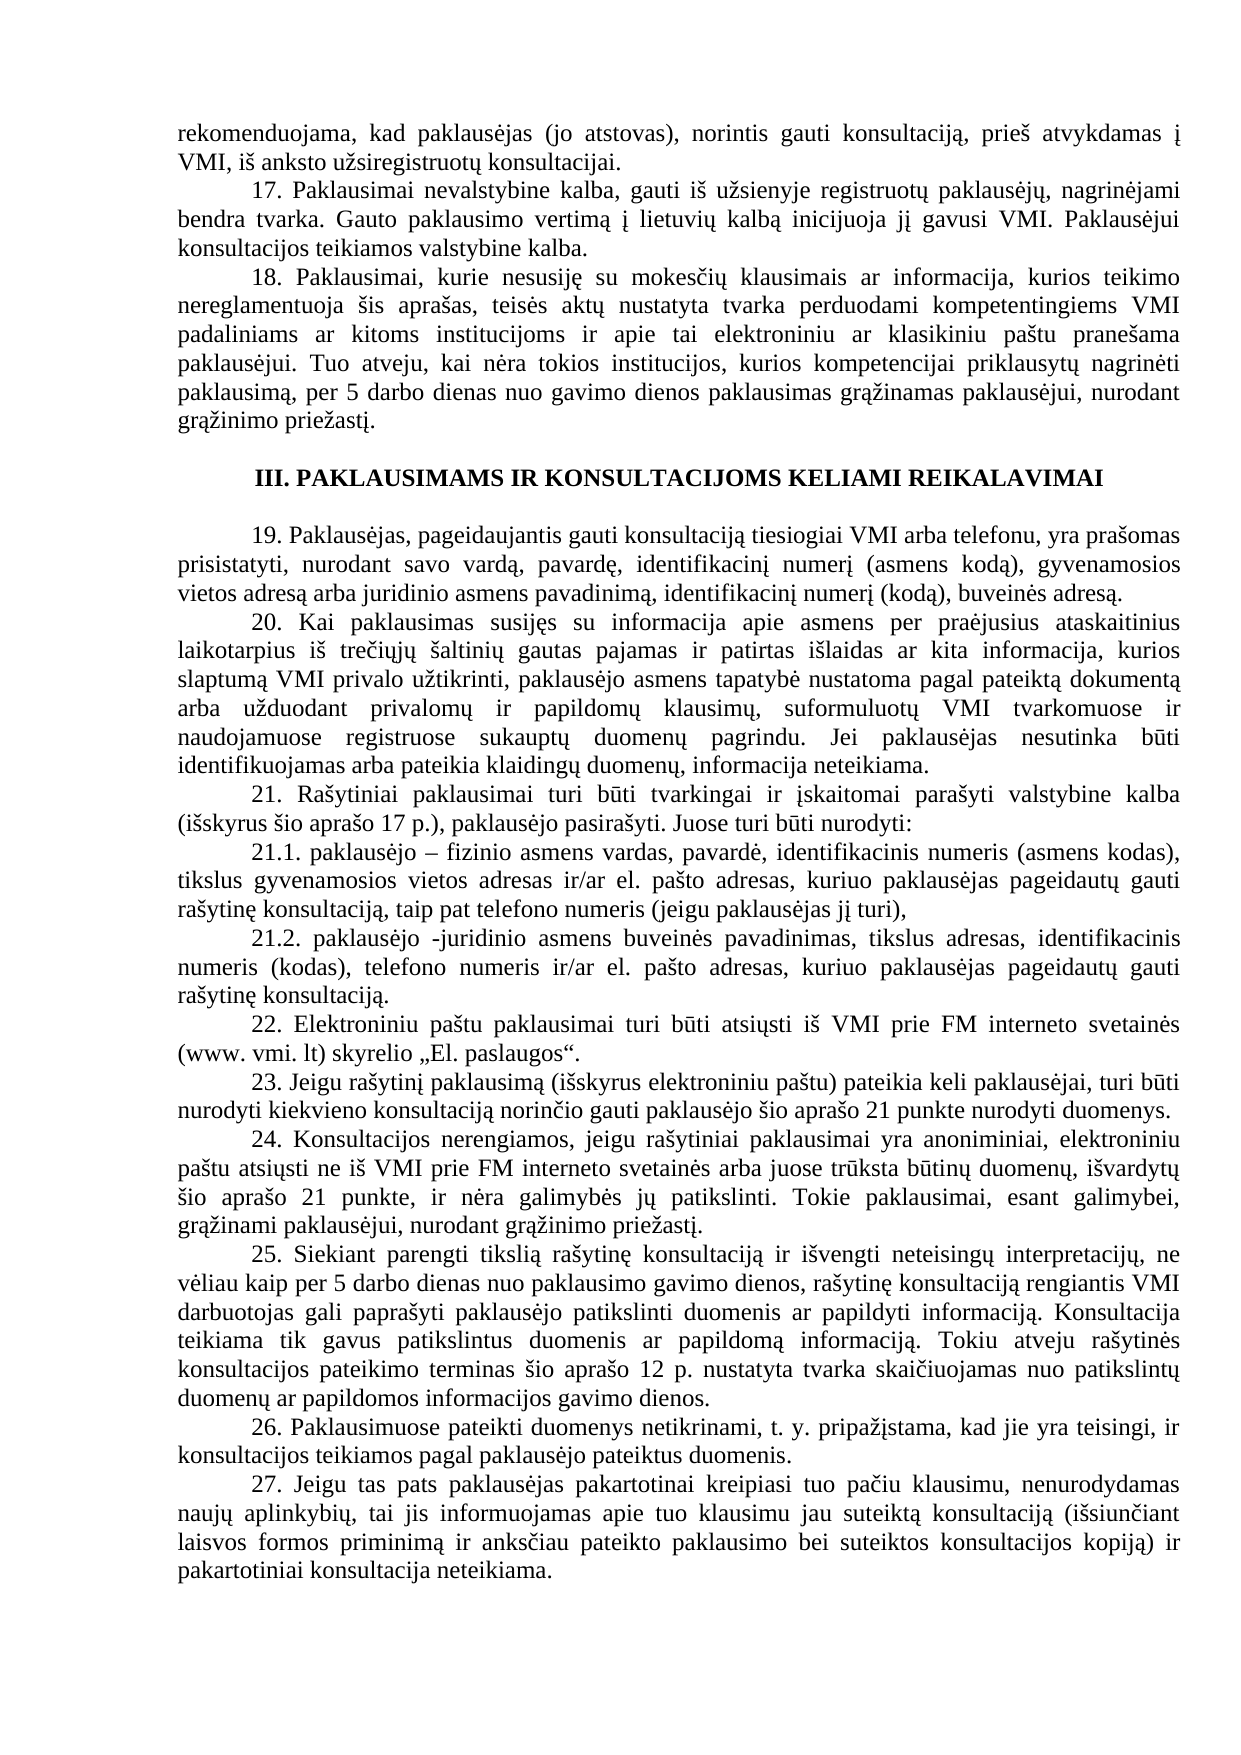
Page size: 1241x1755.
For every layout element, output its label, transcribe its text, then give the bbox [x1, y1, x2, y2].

text rekomenduojama, kad paklausėjas (jo atstovas), norintis gauti konsultaciją, prieš atvykdamas į VMI, iš anksto užsiregistruotų konsultacijai. [177, 118, 1181, 176]
text 21.2. paklausėjo -juridinio asmens buveinės pavadinimas, tikslus adresas, identifikacinis numeris (kodas), telefono numeris ir/ar el. pašto adresas, kuriuo paklausėjas pageidautų gauti rašytinę konsultaciją. [177, 923, 1181, 1009]
text 18. Paklausimai, kurie nesusiję su mokesčių klausimais ar informacija, kurios teikimo nereglamentuoja šis aprašas, teisės aktų nustatyta tvarka perduodami kompetentingiems VMI padaliniams ar kitoms institucijoms ir apie tai elektroniniu ar klasikiniu paštu pranešama paklausėjui. Tuo atveju, kai nėra tokios institucijos, kurios kompetencijai priklausytų nagrinėti paklausimą, per 5 darbo dienas nuo gavimo dienos paklausimas grąžinamas paklausėjui, nurodant grąžinimo priežastį. [177, 262, 1181, 434]
text 24. Konsultacijos nerengiamos, jeigu rašytiniai paklausimai yra anoniminiai, elektroniniu paštu atsiųsti ne iš VMI prie FM interneto svetainės arba juose trūksta būtinų duomenų, išvardytų šio aprašo 21 punkte, ir nėra galimybės jų patikslinti. Tokie paklausimai, esant galimybei, grąžinami paklausėjui, nurodant grąžinimo priežastį. [177, 1124, 1181, 1239]
text 23. Jeigu rašytinį paklausimą (išskyrus elektroniniu paštu) pateikia keli paklausėjai, turi būti nurodyti kiekvieno konsultaciją norinčio gauti paklausėjo šio aprašo 21 punkte nurodyti duomenys. [177, 1067, 1181, 1124]
text 17. Paklausimai nevalstybine kalba, gauti iš užsienyje registruotų paklausėjų, nagrinėjami bendra tvarka. Gauto paklausimo vertimą į lietuvių kalbą inicijuoja jį gavusi VMI. Paklausėjui konsultacijos teikiamos valstybine kalba. [177, 176, 1181, 262]
text 22. Elektroniniu paštu paklausimai turi būti atsiųsti iš VMI prie FM interneto svetainės (www. vmi. lt) skyrelio „El. paslaugos“. [177, 1009, 1181, 1067]
text 20. Kai paklausimas susijęs su informacija apie asmens per praėjusius ataskaitinius laikotarpius iš trečiųjų šaltinių gautas pajamas ir patirtas išlaidas ar kita informacija, kurios slaptumą VMI privalo užtikrinti, paklausėjo asmens tapatybė nustatoma pagal pateiktą dokumentą arba užduodant privalomų ir papildomų klausimų, suformuluotų VMI tvarkomuose ir naudojamuose registruose sukauptų duomenų pagrindu. Jei paklausėjas nesutinka būti identifikuojamas arba pateikia klaidingų duomenų, informacija neteikiama. [177, 607, 1181, 779]
text III. PAKLAUSIMAMS IR KONSULTACIJOMS KELIAMI REIKALAVIMAI [177, 463, 1181, 492]
text 26. Paklausimuose pateikti duomenys netikrinami, t. y. pripažįstama, kad jie yra teisingi, ir konsultacijos teikiamos pagal paklausėjo pateiktus duomenis. [177, 1412, 1181, 1469]
text 27. Jeigu tas pats paklausėjas pakartotinai kreipiasi tuo pačiu klausimu, nenurodydamas naujų aplinkybių, tai jis informuojamas apie tuo klausimu jau suteiktą konsultaciją (išsiunčiant laisvos formos priminimą ir anksčiau pateikto paklausimo bei suteiktos konsultacijos kopiją) ir pakartotiniai konsultacija neteikiama. [177, 1469, 1181, 1584]
text 21.1. paklausėjo – fizinio asmens vardas, pavardė, identifikacinis numeris (asmens kodas), tikslus gyvenamosios vietos adresas ir/ar el. pašto adresas, kuriuo paklausėjas pageidautų gauti rašytinę konsultaciją, taip pat telefono numeris (jeigu paklausėjas jį turi), [177, 837, 1181, 923]
text 25. Siekiant parengti tikslią rašytinę konsultaciją ir išvengti neteisingų interpretacijų, ne vėliau kaip per 5 darbo dienas nuo paklausimo gavimo dienos, rašytinę konsultaciją rengiantis VMI darbuotojas gali paprašyti paklausėjo patikslinti duomenis ar papildyti informaciją. Konsultacija teikiama tik gavus patikslintus duomenis ar papildomą informaciją. Tokiu atveju rašytinės konsultacijos pateikimo terminas šio aprašo 12 p. nustatyta tvarka skaičiuojamas nuo patikslintų duomenų ar papildomos informacijos gavimo dienos. [177, 1239, 1181, 1412]
text 19. Paklausėjas, pageidaujantis gauti konsultaciją tiesiogiai VMI arba telefonu, yra prašomas prisistatyti, nurodant savo vardą, pavardę, identifikacinį numerį (asmens kodą), gyvenamosios vietos adresą arba juridinio asmens pavadinimą, identifikacinį numerį (kodą), buveinės adresą. [177, 521, 1181, 607]
text 21. Rašytiniai paklausimai turi būti tvarkingai ir įskaitomai parašyti valstybine kalba (išskyrus šio aprašo 17 p.), paklausėjo pasirašyti. Juose turi būti nurodyti: [177, 779, 1181, 837]
